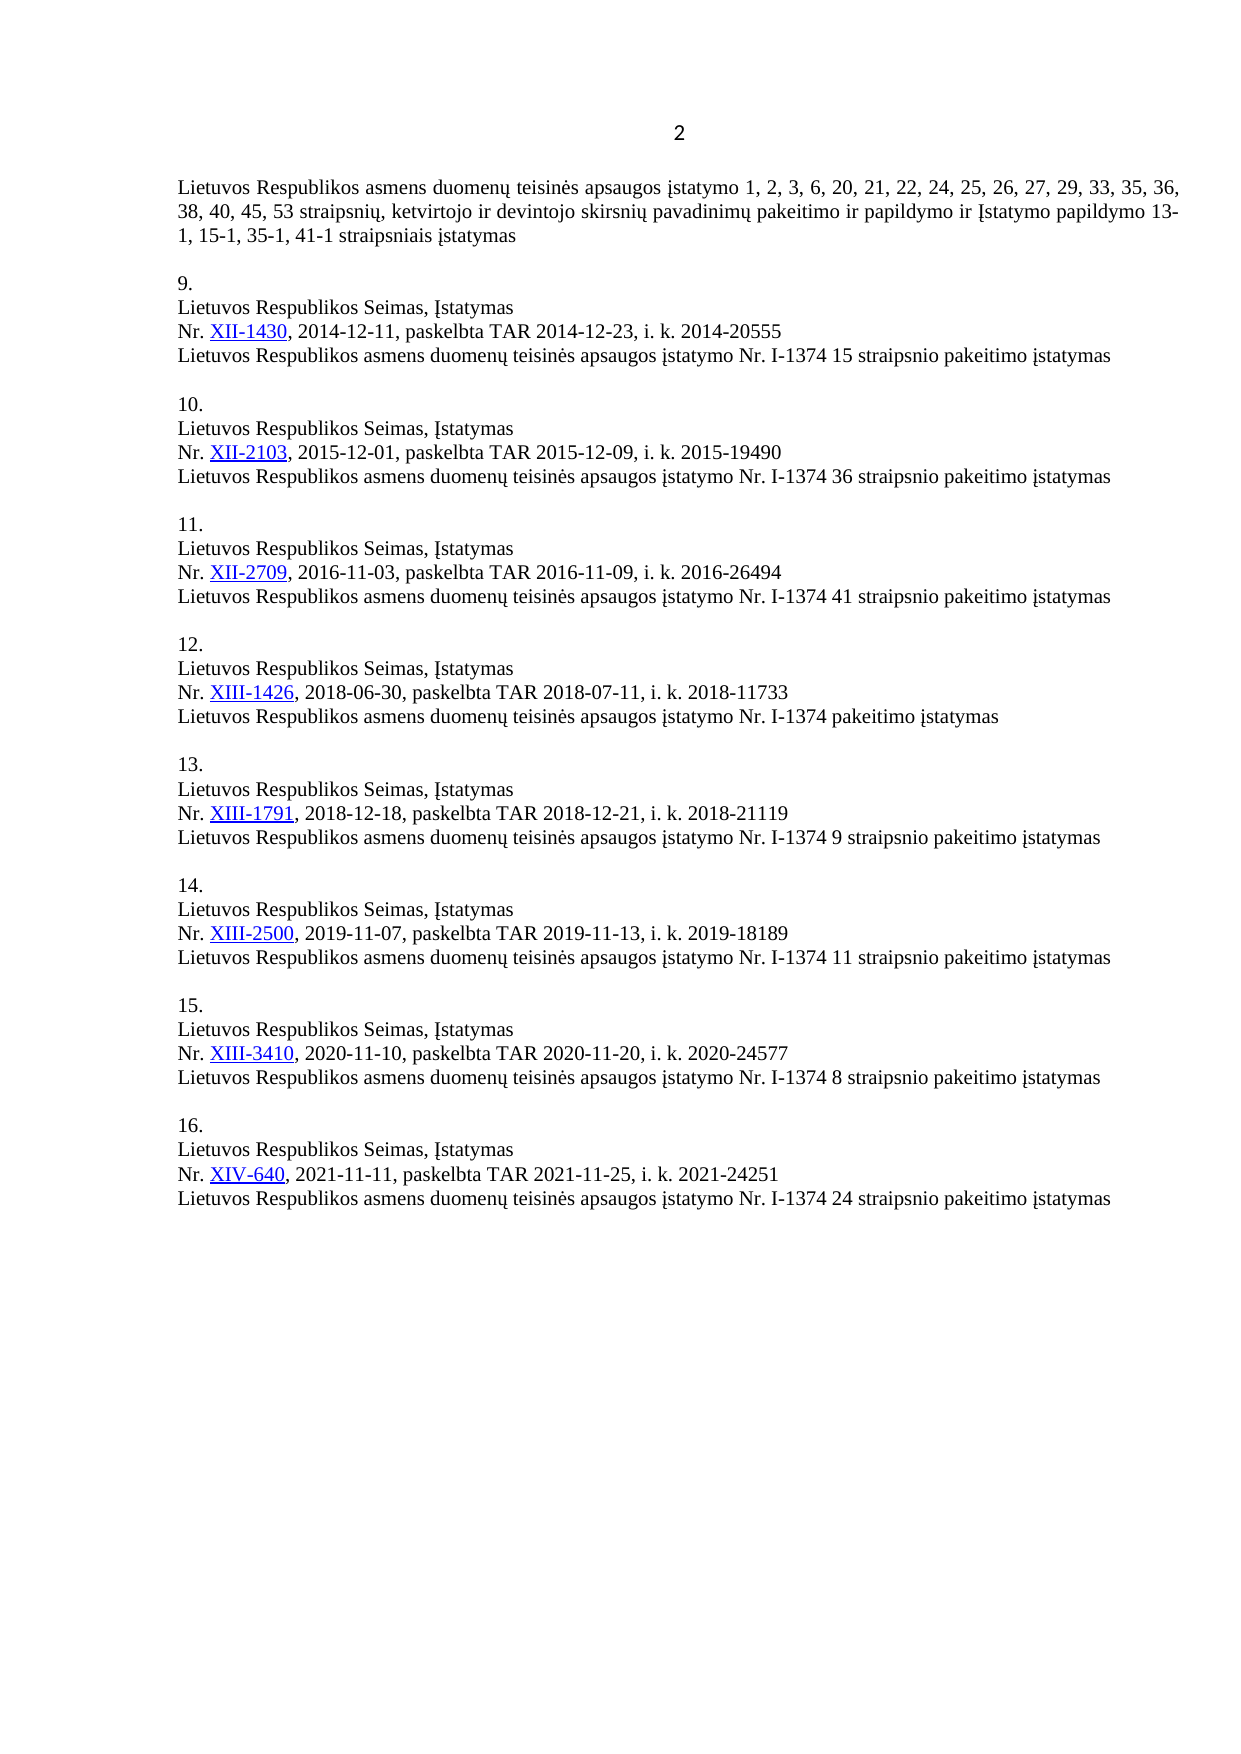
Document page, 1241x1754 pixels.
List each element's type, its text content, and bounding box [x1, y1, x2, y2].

text Lietuvos Respublikos Seimas, Įstatymas [177, 1017, 1181, 1041]
text Lietuvos Respublikos asmens duomenų teisinės apsaugos įstatymo Nr. I-1374 8 straipsnio pakeitimo įstatymas [177, 1065, 1181, 1089]
text Nr. XIII-2500, 2019-11-07, paskelbta TAR 2019-11-13, i. k. 2019-18189 [177, 921, 1181, 945]
text Lietuvos Respublikos Seimas, Įstatymas [177, 897, 1181, 921]
text Lietuvos Respublikos asmens duomenų teisinės apsaugos įstatymo Nr. I-1374 pakeitimo įstatymas [177, 704, 1181, 728]
text Lietuvos Respublikos Seimas, Įstatymas [177, 295, 1181, 319]
text Lietuvos Respublikos Seimas, Įstatymas [177, 536, 1181, 560]
text Lietuvos Respublikos asmens duomenų teisinės apsaugos įstatymo 1, 2, 3, 6, 20, 21, 22, 24, 25, 26, 27, 29, 33, 35, 36, 38, 40, 45, 53 straipsnių, ketvirtojo ir devintojo skirsnių pavadinimų pakeitimo ir papildymo ir Įstatymo papildymo 13-1, 15-1, 35-1, 41-1 straipsniais įstatymas [177, 175, 1181, 247]
text Lietuvos Respublikos Seimas, Įstatymas [177, 416, 1181, 439]
text Nr. XIV-640, 2021-11-11, paskelbta TAR 2021-11-25, i. k. 2021-24251 [177, 1161, 1181, 1186]
text Lietuvos Respublikos asmens duomenų teisinės apsaugos įstatymo Nr. I-1374 36 straipsnio pakeitimo įstatymas [177, 464, 1181, 488]
text Lietuvos Respublikos asmens duomenų teisinės apsaugos įstatymo Nr. I-1374 41 straipsnio pakeitimo įstatymas [177, 584, 1181, 608]
text Lietuvos Respublikos asmens duomenų teisinės apsaugos įstatymo Nr. I-1374 15 straipsnio pakeitimo įstatymas [177, 343, 1181, 367]
text Lietuvos Respublikos Seimas, Įstatymas [177, 656, 1181, 680]
text 14. [177, 873, 1181, 897]
text 16. [177, 1113, 1181, 1137]
text 9. [177, 271, 1181, 295]
text Nr. XII-2103, 2015-12-01, paskelbta TAR 2015-12-09, i. k. 2015-19490 [177, 439, 1181, 464]
text 11. [177, 512, 1181, 536]
text 15. [177, 993, 1181, 1017]
text Lietuvos Respublikos asmens duomenų teisinės apsaugos įstatymo Nr. I-1374 24 straipsnio pakeitimo įstatymas [177, 1186, 1181, 1209]
text 12. [177, 632, 1181, 656]
text Nr. XIII-1426, 2018-06-30, paskelbta TAR 2018-07-11, i. k. 2018-11733 [177, 680, 1181, 704]
text 10. [177, 391, 1181, 416]
text Nr. XII-1430, 2014-12-11, paskelbta TAR 2014-12-23, i. k. 2014-20555 [177, 319, 1181, 343]
text 13. [177, 752, 1181, 776]
text Lietuvos Respublikos asmens duomenų teisinės apsaugos įstatymo Nr. I-1374 9 straipsnio pakeitimo įstatymas [177, 824, 1181, 849]
text Nr. XII-2709, 2016-11-03, paskelbta TAR 2016-11-09, i. k. 2016-26494 [177, 560, 1181, 584]
text Nr. XIII-1791, 2018-12-18, paskelbta TAR 2018-12-21, i. k. 2018-21119 [177, 801, 1181, 824]
text Lietuvos Respublikos asmens duomenų teisinės apsaugos įstatymo Nr. I-1374 11 straipsnio pakeitimo įstatymas [177, 945, 1181, 969]
text Lietuvos Respublikos Seimas, Įstatymas [177, 776, 1181, 801]
text Nr. XIII-3410, 2020-11-10, paskelbta TAR 2020-11-20, i. k. 2020-24577 [177, 1041, 1181, 1065]
text Lietuvos Respublikos Seimas, Įstatymas [177, 1137, 1181, 1161]
